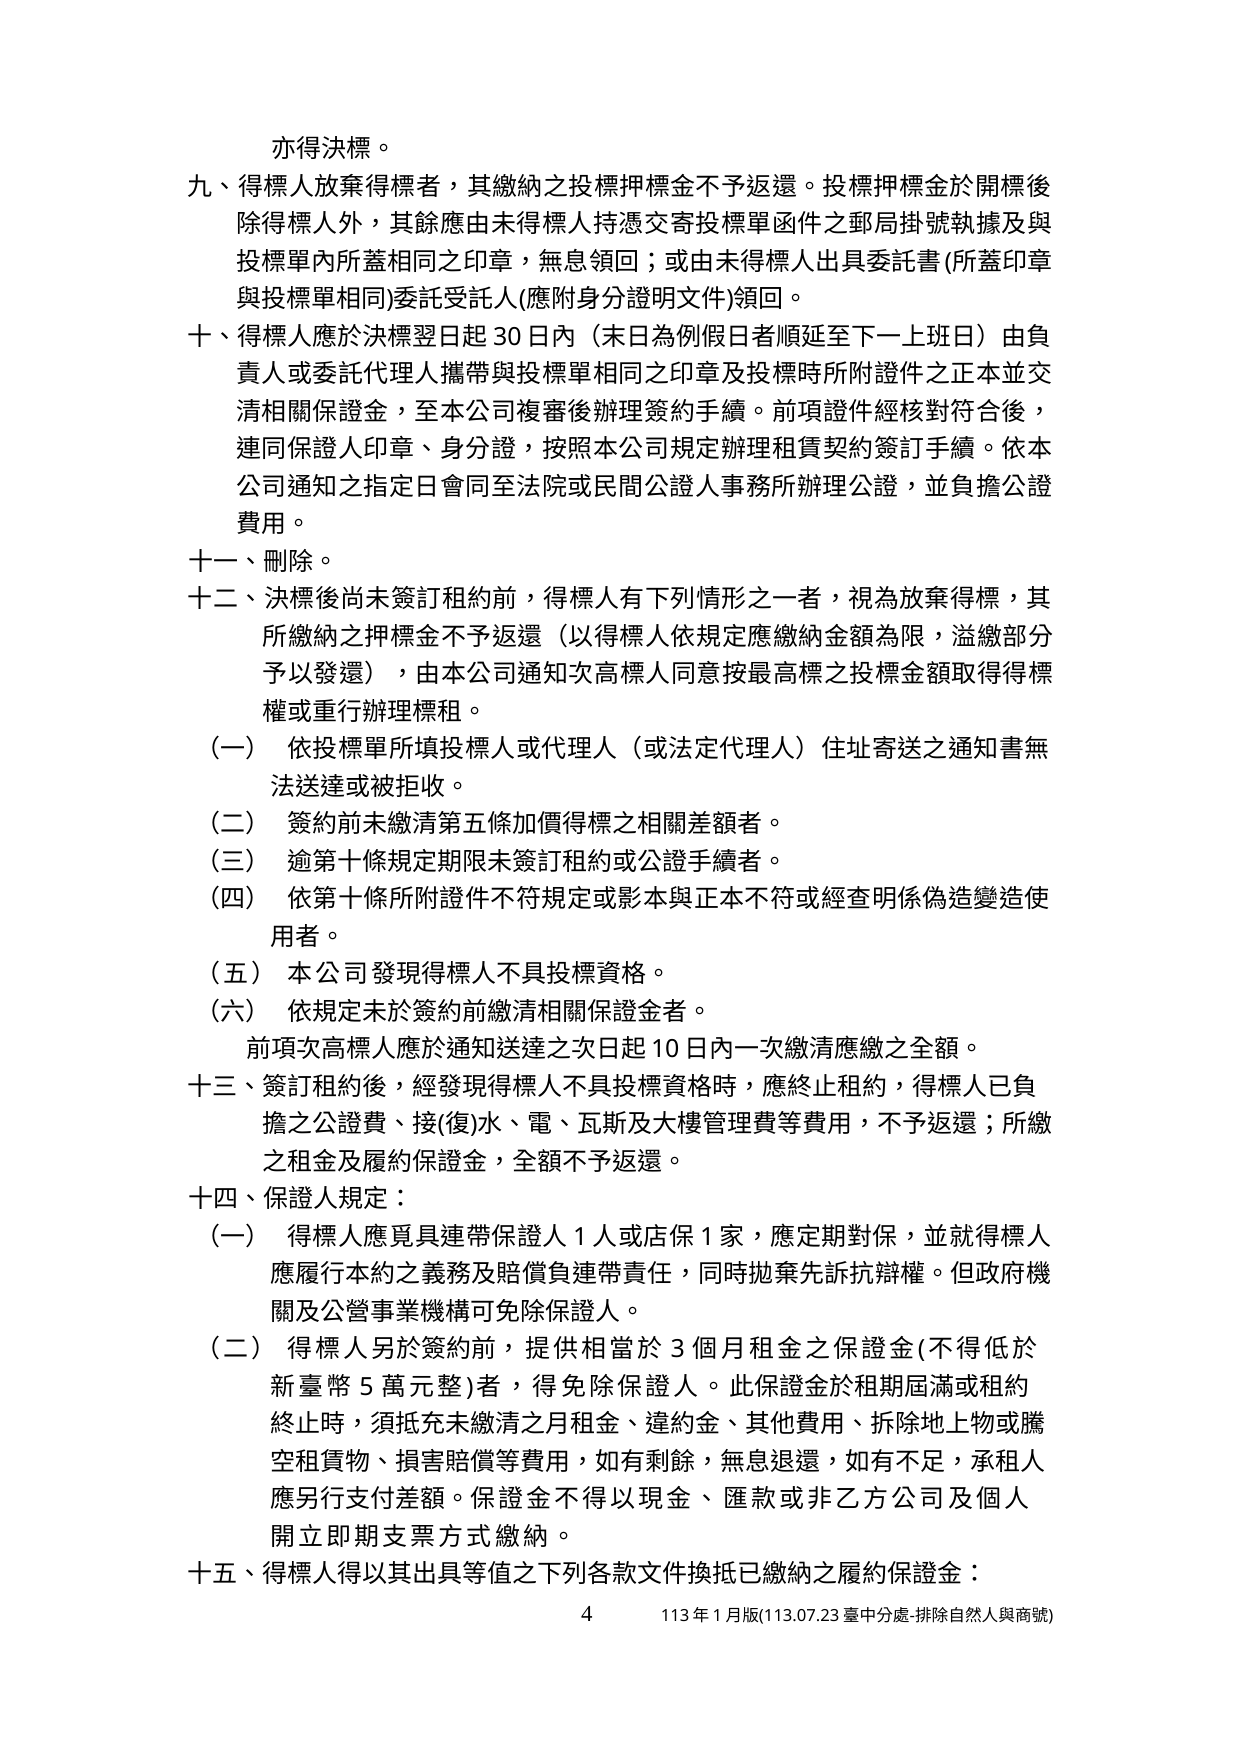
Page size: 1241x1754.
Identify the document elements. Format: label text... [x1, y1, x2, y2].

text 十­二、決標後尚未簽訂租約前，得標人有下列情形之一者，視為放棄得標，其所繳納之押標金不予返還（以得標人依規定應繳納金額為限，溢繳部分予以發還），由本公司通知次高標人同意按最高標之投標金額取得得標權或重行辦理標租。 [187, 578, 1053, 728]
list 依第十條所附證件不符規定或影本與正本不符或經查明係偽造變造使用者。 [195, 878, 1051, 953]
list 得標人另於簽約前，提供相當於3個月租金之保證金(不得低於新臺幣5萬元整)者，得免除保證人。此保證金於租期屆滿或租約終止時，須抵充未繳清之月租金、違約金、其他費用、拆除地上物或騰空租賃物、損害賠償等費用，如有剩餘，無息退還，如有不足，承租人應另行支付差額。保證金不得以現金、匯款或非乙方公司及個人開立即期支票方式繳納。 [195, 1328, 1047, 1553]
list 本公司發現得標人不具投標資格。 [195, 953, 1051, 990]
text 亦得決標。 [272, 128, 1053, 165]
list 簽約前未繳清第五條加價得標之相關差額者。 [195, 803, 1051, 840]
list 依投標單所填投標人或代理人（或法定代理人）住址寄送之通知書無法送達或被拒收。 [195, 728, 1051, 803]
text 十五、得標人得以其出具等值之下列各款文件換抵已繳納之履約保證金： [187, 1553, 1053, 1590]
text 十三、簽訂租約後，經發現得標人不具投標資格時，應終止租約，得標人已負擔之公證費、接(復)水、電、瓦斯及大樓管理費等費用，不予返還；所繳之租金及履約保證金，全額不予返還。 [187, 1065, 1053, 1178]
list 逾第十條規定期限未簽訂租約或公證手續者。 [195, 840, 1051, 878]
text 十四、保證人規定： [189, 1178, 1053, 1215]
list 得標人應覓具連帶保證人1人或店保1家，應定期對保，並就得標人應履行本約之義務及賠償負連帶責任，同時拋棄先訴抗辯權。但政府機關及公營事業機構可免除保證人。 [195, 1215, 1051, 1328]
text 前項次高標人應於通知送達之次日起10日內一次繳清應繳之全額。 [246, 1028, 1053, 1065]
text 十、得標人應於決標翌日起30日內（末日為例假日者順延至下一上班日）由負責人或委託代理人攜帶與投標單相同之印章及投標時所附證件之正本並交清相關保證金，至本公司複審後辦理簽約手續。前項證件經核對符合後，連同保證人印章、身分證，按照本公司規定辦理租賃契約簽訂手續。依本公司通知之指定日會同至法院或民間公證人事務所辦理公證，並負擔公證費用。 [187, 315, 1053, 540]
text 十一、刪除。 [188, 540, 1053, 578]
list 依規定未於簽約前繳清相關保證金者。 [195, 990, 1051, 1028]
text 九、得標人放棄得標者，其繳納之投標押標金不予返還。投標押標金於開標後，除得標人外，其餘應由未得標人持憑交寄投標單函件之郵局掛號執據及與投標單內所蓋相同之印章，無息領回；或由未得標人出具委託書(所蓋印章與投標單相同)委託受託人(應附身分證明文件)領回。 [187, 165, 1053, 315]
